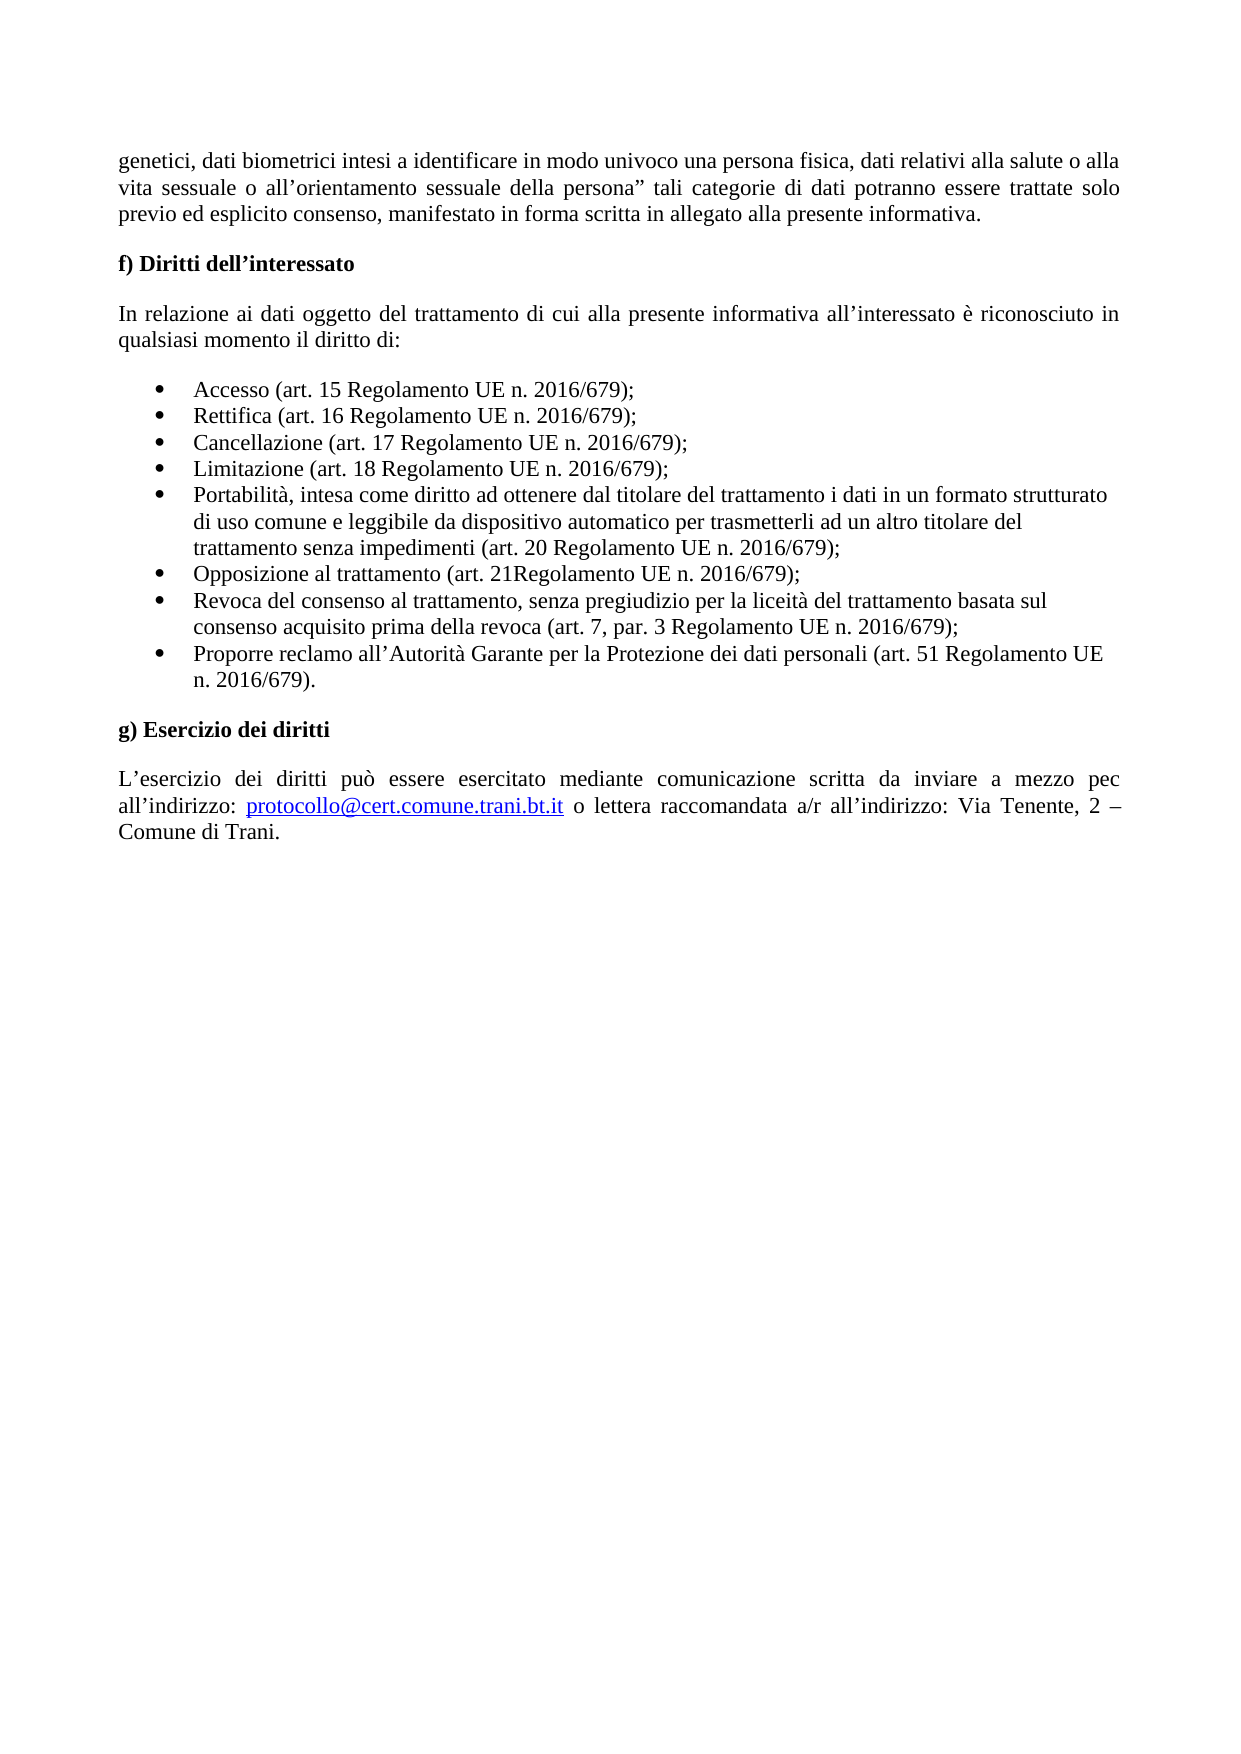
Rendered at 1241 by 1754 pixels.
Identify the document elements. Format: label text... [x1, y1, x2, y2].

list Portabilità, intesa come diritto ad ottenere dal titolare del trattamento i dati in un formato strutturato di uso comune e leggibile da dispositivo automatico per trasmetterli ad un altro titolare del trattamento senza impedimenti (art. 20 Regolamento UE n. 2016/679); [156, 481, 1122, 561]
list Cancellazione (art. 17 Regolamento UE n. 2016/679); [156, 429, 1122, 455]
text g) Esercizio dei diritti [118, 716, 1122, 742]
list Revoca del consenso al trattamento, senza pregiudizio per la liceità del trattamento basata sul consenso acquisito prima della revoca (art. 7, par. 3 Regolamento UE n. 2016/679); [156, 587, 1122, 639]
list Proporre reclamo all’Autorità Garante per la Protezione dei dati personali (art. 51 Regolamento UE n. 2016/679). [156, 639, 1122, 692]
list Rettifica (art. 16 Regolamento UE n. 2016/679); [156, 402, 1122, 429]
text f) Diritti dell’interessato [118, 250, 1122, 276]
list Opposizione al trattamento (art. 21Regolamento UE n. 2016/679); [156, 561, 1122, 587]
text genetici, dati biometrici intesi a identificare in modo univoco una persona fisica, dati relativi alla salute o alla vita sessuale o all’orientamento sessuale della persona” tali categorie di dati potranno essere trattate solo previo ed esplicito consenso, manifestato in forma scritta in allegato alla presente informativa. [118, 148, 1122, 227]
list Accesso (art. 15 Regolamento UE n. 2016/679); [156, 376, 1122, 402]
text L’esercizio dei diritti può essere esercitato mediante comunicazione scritta da inviare a mezzo pec all’indirizzo: protocollo@cert.comune.trani.bt.it o lettera raccomandata a/r all’indirizzo: Via Tenente, 2 – Comune di Trani. [118, 766, 1122, 844]
text In relazione ai dati oggetto del trattamento di cui alla presente informativa all’interessato è riconosciuto in qualsiasi momento il diritto di: [118, 300, 1122, 353]
list Limitazione (art. 18 Regolamento UE n. 2016/679); [156, 455, 1122, 481]
